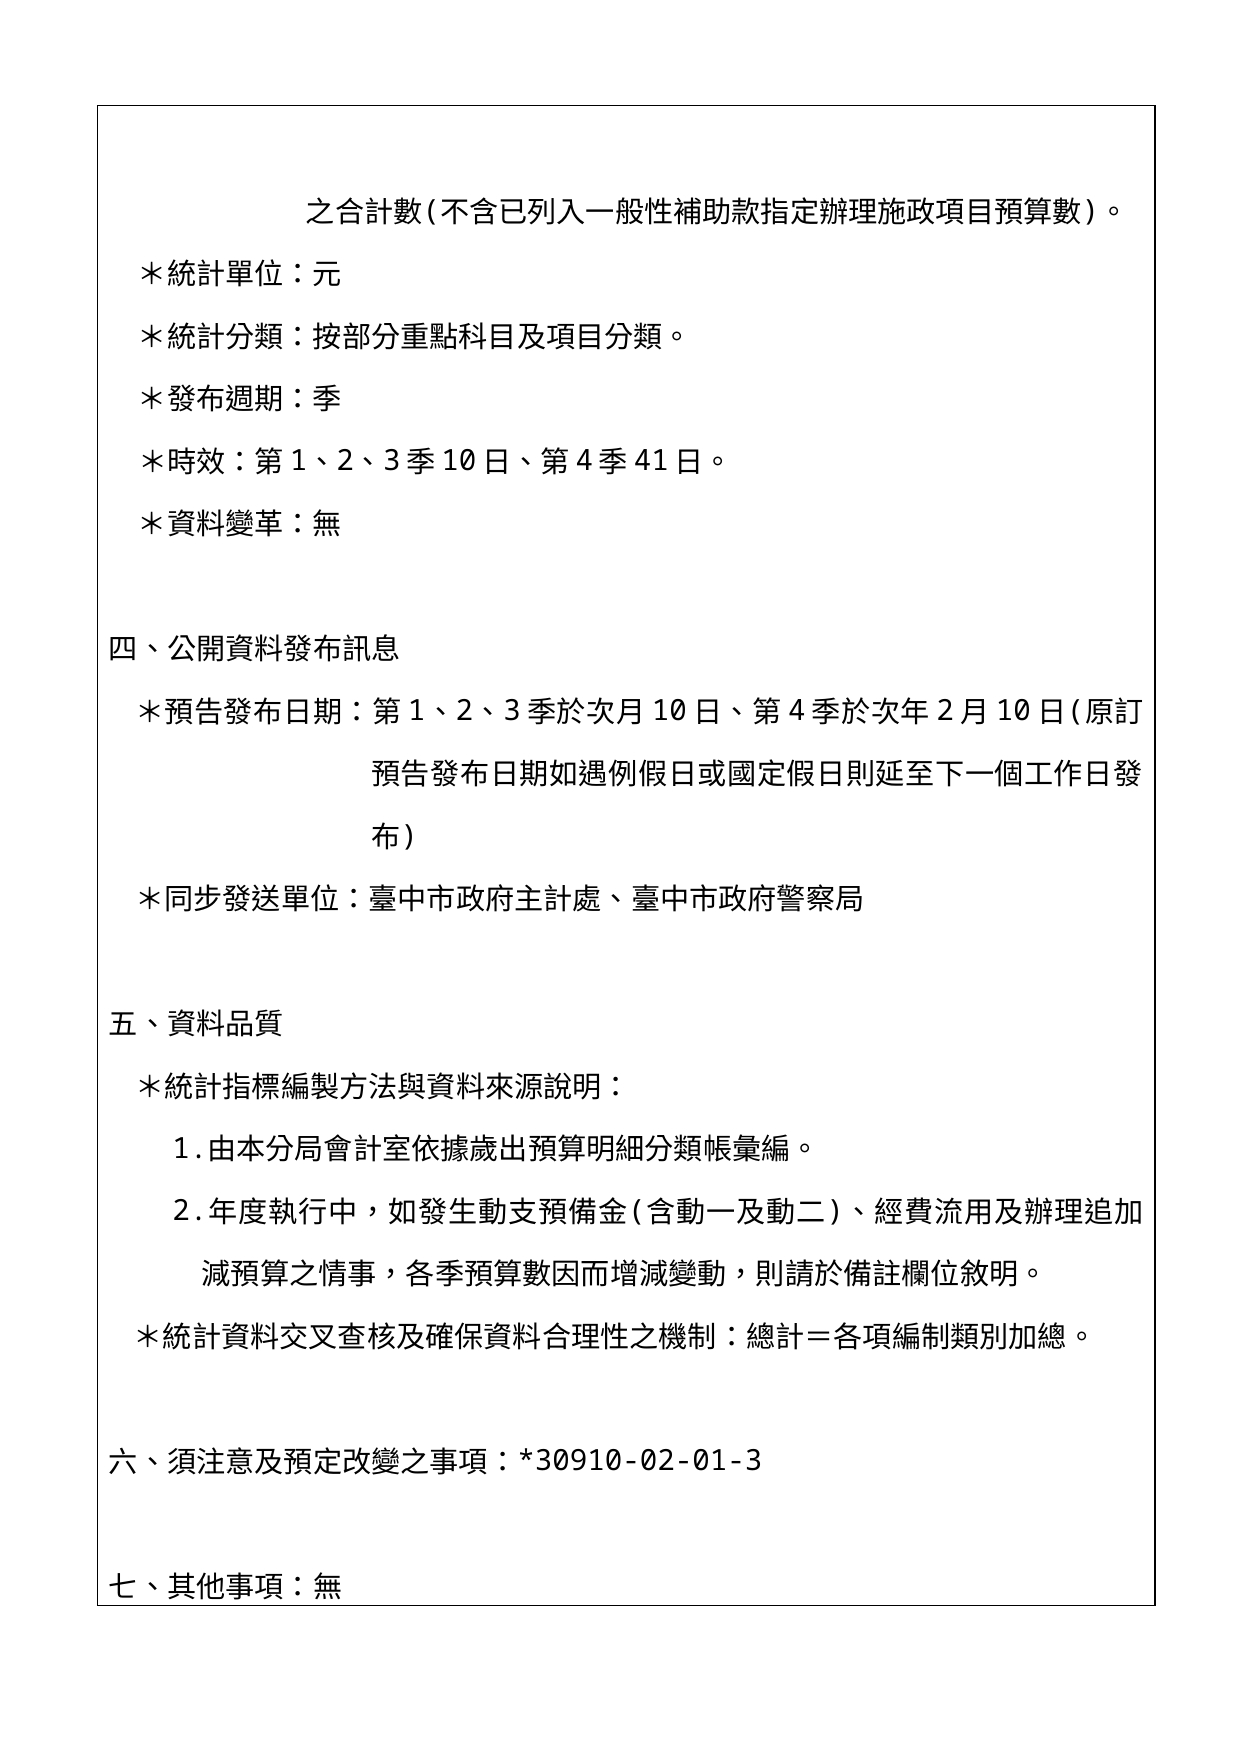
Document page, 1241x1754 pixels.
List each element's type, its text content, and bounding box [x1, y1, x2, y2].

table_header 統計資料背景說明 資料種類：各機關共同性統計 資料項目：臺中市政府警察局大雅分局歲出預算編列暨執行統計 一、發布及編製機關單位 ＊發布機關、單位：臺中市政府警察局大雅分局會計室 ＊編製單位：臺中市政府警察局大雅分局會計室 ＊聯絡電話：(04)25669362 ＊傳真：(04)25669363 ＊電子信箱：kai8026@tcpb.gov.tw 二、發布形式 口頭： （ ）記者會或說明會 書面： （ ）新聞稿 （）報表 （ ）書刊，刊名： ＊電子媒體： （）線上書刊及資料庫，網址： http://govstat.taichung.gov.tw/TCSTAT/Page/kcg01_2.aspx?Mid1=387133400C （ ）磁片 （ ）光碟片 （ ）其他 三、資料範圍、週期及時效 ＊統計地區範圍及對象： 本分局所屬各機關歲出預算編列及執行情形，均為統計對象。 ＊統計標準時間：預算數以全年度預算數為準，執行數以每季累計執行數為準。 ＊統計項目定義： （一）預算數：係指法定預算數（不含統籌科目），惟於填報時，如該年度預算尚未經議會審議通過，則請以預算案金額填列，俟完成法定預算程序後，再行更新填列為法定預算數；另於年度中奉准動支第一、二預備金、辦理經費流用及追加減預算之數額，請與法定預算加總計入。 （二）執行數：請按「季」累計填報，含實支數、暫付數與年度終了保留數之 合計數。 （三）經資門總計=人事經費+業務經費【含業務費、獎補助費(經常門)及第一 預備金】+設備經費【含設備及投資+獎補助費(資本門)】。 （四）道路安全獎勵金：係指年度依據「道路交通違規罰鍰收入分配及運用辦 法」等相關規定核發處理道路交通安全人員之獎勵金。 （五）其他業務獎金：除道安獎金外之其他業務獎勵金。 （六）民眾舉發獎金：民眾提供線索協助破案獎勵金等均屬之。 （七）水電費：預算書用途別科目所列「水電費」之合計數(不含已列入一般性 補助款指定辦理施政項目預算數)。 （八）通訊費：預算書用途別科目所列「通訊費」之合計數(不含已列入一般性 補助款指定辦理施政項目預算數)。 （九）油料：凡預算書「物品」或「油料」用途別科目說明欄，所列油料費用 均屬之(含車輛及機械用油等)。 （十）員警服裝費：凡預算書員警服裝費含員警配件等均屬之（「新式警察制服換裝經費─警政署補助款」納入預算部分另行列示）。 （十一）刑事辦案費：偵辦刑事案件所需費用等均屬之。 （十二）調閱刑案通聯費用：調閱刑案通聯所需費用等均屬之。 （十三）尿液檢驗費：毒品尿液檢驗所需費用等均屬之。 （十四）房屋建築養護費：預算書用途別科目所列「房屋建築養護費」之合計 數。 （十五）車輛及辦公器具養護費：預算書用途別科目所列「車輛及辦公器具養 護費」之合計數。 （十六）設施及機械設備養護費：預算書用途別科目所列「設施及機械設備養 護費」之合計數(不含已列入一般性補助款指定辦理施政項目預算數)。 （十七）一般性補助款指定辦理施政項目：係行政院主計總處核列各縣市(含直 轄市)政府警察機關基本設施補助款指定辦理施政項目之金額。 (十八）重要路口監視系統及行動載具：預算書說明欄，所列之金額扣除「一 般性補助款指定辦理施政項目」，均於「自行編列經費」欄位表達。 （十九）汰換使用年限警車：預算書說明欄，所列之金額扣除「一般性補助款指定辦理施政項目」，均於「自行編列經費」欄位表達。 （二十）整建警察辦公廳舍：預算書說明欄，所列之金額扣除「一般性補助款 指定辦理施政項目」及「前瞻基礎建設計畫—公有危險建築補強建」，均於「自行編列經費」欄位表達。 (二十一）前瞻基礎建設計畫─公有危險建築補強重建：預算書說明欄，所列「前瞻基礎建設計畫─公有危險建築補強重建─地方警察廳舍」之金額。 （二十二）資訊軟硬體設備費：預算書用途別科目所列「資訊軟硬體設備費」 之合計數(不含已列入一般性補助款指定辦理施政項目預算數)。 ＊統計單位：元 ＊統計分類：按部分重點科目及項目分類。 ＊發布週期：季 ＊時效：第1、2、3季10日、第4季41日。 ＊資料變革：無 四、公開資料發布訊息 ＊預告發布日期：第1、2、3季於次月10日、第4季於次年2月10日(原訂預告發布日期如遇例假日或國定假日則延至下一個工作日發布) ＊同步發送單位：臺中市政府主計處、臺中市政府警察局 五、資料品質 ＊統計指標編製方法與資料來源說明： 1.由本分局會計室依據歲出預算明細分類帳彙編。 2.年度執行中，如發生動支預備金(含動一及動二)、經費流用及辦理追加減預算之情事，各季預算數因而增減變動，則請於備註欄位敘明。 ＊統計資料交叉查核及確保資料合理性之機制：總計＝各項編制類別加總。 六、須注意及預定改變之事項：*30910-02-01-3 七、其他事項：無 [98, 106, 1154, 1605]
